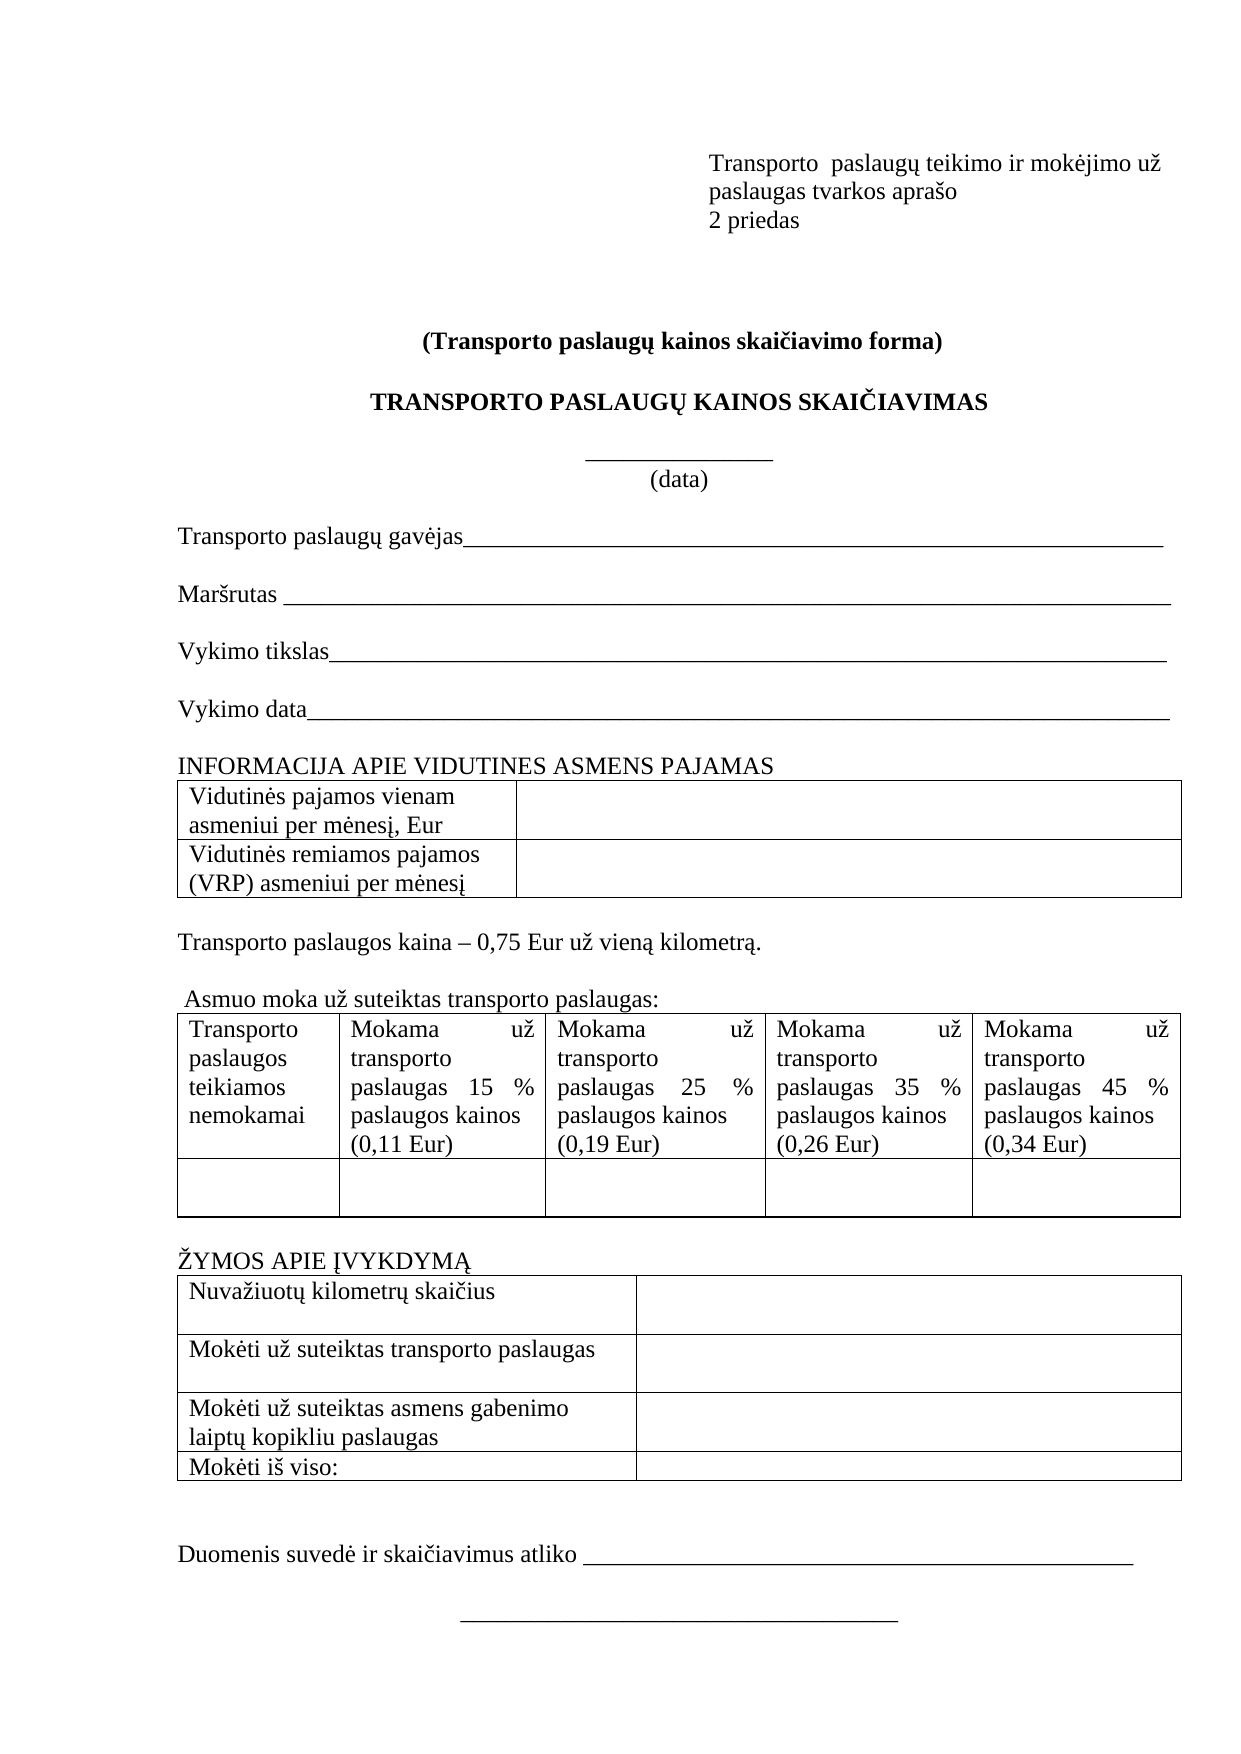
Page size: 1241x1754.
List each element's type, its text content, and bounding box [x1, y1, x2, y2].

text ŽYMOS APIE ĮVYKDYMĄ [177, 1246, 1181, 1275]
table_cell Vidutinės remiamos pajamos (VRP) asmeniui per mėnesį [178, 840, 516, 897]
text Maršrutas _______________________________________________________________________ [177, 579, 1181, 607]
table_cell [637, 1335, 1181, 1392]
text Vykimo data_____________________________________________________________________ [177, 694, 1181, 722]
table_cell [178, 1159, 339, 1216]
table_header Transporto paslaugos teikiamos nemokamai [178, 1014, 339, 1158]
text Asmuo moka už suteiktas transporto paslaugas: [177, 984, 1181, 1013]
text _______________ [177, 435, 1181, 464]
table_header Mokama už transporto paslaugas 45 % paslaugos kainos (0,34 Eur) [973, 1014, 1180, 1158]
table_cell [340, 1159, 545, 1216]
table_header Mokama už transporto paslaugas 35 % paslaugos kainos (0,26 Eur) [766, 1014, 972, 1158]
table_cell [637, 1452, 1181, 1480]
table_cell [637, 1393, 1181, 1451]
table_header Nuvažiuotų kilometrų skaičius [178, 1276, 636, 1333]
text (Transporto paslaugų kainos skaičiavimo forma) [177, 326, 1181, 355]
text (data) [177, 464, 1181, 492]
text ___________________________________ [177, 1596, 1181, 1625]
text Duomenis suvedė ir skaičiavimus atliko ____________________________________________ [177, 1539, 1181, 1568]
text Transporto paslaugų gavėjas________________________________________________________ [177, 521, 1181, 550]
text Transporto paslaugos kaina – 0,75 Eur už vieną kilometrą. [177, 927, 1181, 956]
text INFORMACIJA APIE VIDUTINES ASMENS PAJAMAS [177, 751, 1181, 780]
table_cell Mokėti iš viso: [178, 1452, 636, 1480]
table_header [637, 1276, 1181, 1333]
text paslaugas tvarkos aprašo [709, 176, 1181, 205]
text Vykimo tikslas___________________________________________________________________ [177, 636, 1181, 665]
table_header Mokama už transporto paslaugas 15 % paslaugos kainos (0,11 Eur) [340, 1014, 545, 1158]
table_cell Mokėti už suteiktas asmens gabenimo laiptų kopikliu paslaugas [178, 1393, 636, 1451]
table_cell [517, 840, 1181, 897]
table_header Mokama už transporto paslaugas 25 % paslaugos kainos (0,19 Eur) [546, 1014, 765, 1158]
text TRANSPORTO PASLAUGŲ KAINOS SKAIČIAVIMAS [177, 387, 1181, 416]
table_cell [766, 1159, 972, 1216]
text Transporto paslaugų teikimo ir mokėjimo už [709, 148, 1181, 176]
table_header [517, 781, 1181, 838]
text 2 priedas [709, 205, 1181, 234]
table_cell Mokėti už suteiktas transporto paslaugas [178, 1335, 636, 1392]
table_cell [973, 1159, 1180, 1216]
table_cell [546, 1159, 765, 1216]
table_header Vidutinės pajamos vienam asmeniui per mėnesį, Eur [178, 781, 516, 838]
